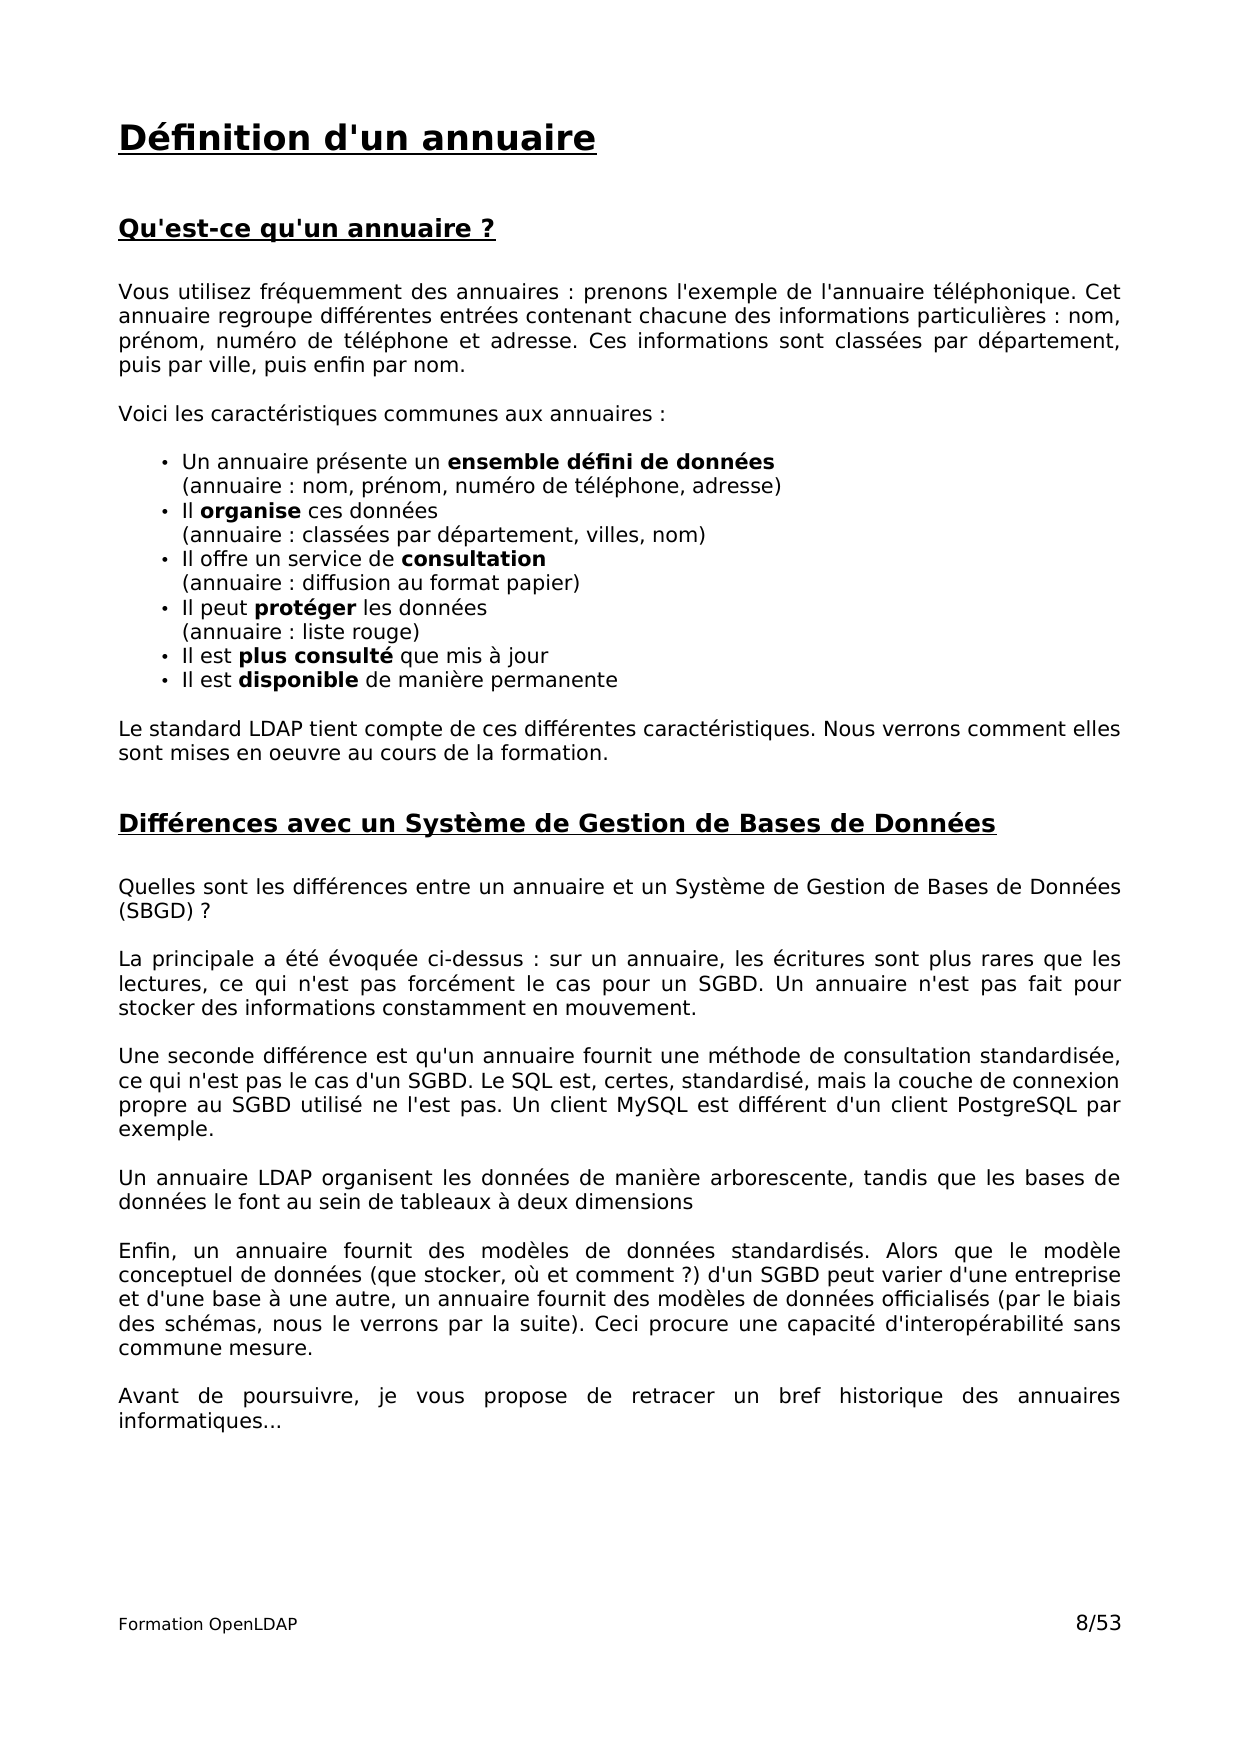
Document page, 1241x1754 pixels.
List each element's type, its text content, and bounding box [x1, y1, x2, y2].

text La principale a été évoquée ci-dessus : sur un annuaire, les écritures sont plus rares que les lectures, ce qui n'est pas forcément le cas pour un SGBD. Un annuaire n'est pas fait pour stocker des informations constamment en mouvement. [118, 948, 1122, 1020]
text Vous utilisez fréquemment des annuaires : prenons l'exemple de l'annuaire téléphonique. Cet annuaire regroupe différentes entrées contenant chacune des informations particulières : nom, prénom, numéro de téléphone et adresse. Ces informations sont classées par département, puis par ville, puis enfin par nom. [118, 280, 1122, 377]
text Avant de poursuivre, je vous propose de retracer un bref historique des annuaires informatiques... [118, 1384, 1122, 1433]
text Enfin, un annuaire fournit des modèles de données standardisés. Alors que le modèle conceptuel de données (que stocker, où et comment ?) d'un SGBD peut varier d'une entreprise et d'une base à une autre, un annuaire fournit des modèles de données officialisés (par le biais des schémas, nous le verrons par la suite). Ceci procure une capacité d'interopérabilité sans commune mesure. [118, 1239, 1122, 1360]
list Il organise ces données [162, 499, 1122, 523]
list (annuaire : diffusion au format papier) [162, 572, 1122, 596]
text Quelles sont les différences entre un annuaire et un Système de Gestion de Bases de Données (SBGD) ? [118, 875, 1122, 923]
subtitle Différences avec un Système de Gestion de Bases de Données [118, 809, 1122, 838]
subtitle Définition d'un annuaire [118, 118, 1122, 159]
list Il est plus consulté que mis à jour [162, 644, 1122, 669]
text Voici les caractéristiques communes aux annuaires : [118, 402, 1122, 426]
list Il peut protéger les données [162, 596, 1122, 620]
text Le standard LDAP tient compte de ces différentes caractéristiques. Nous verrons comment elles sont mises en oeuvre au cours de la formation. [118, 717, 1122, 766]
list (annuaire : liste rouge) [162, 620, 1122, 644]
list Il est disponible de manière permanente [162, 669, 1122, 693]
text Une seconde différence est qu'un annuaire fournit une méthode de consultation standardisée, ce qui n'est pas le cas d'un SGBD. Le SQL est, certes, standardisé, mais la couche de connexion propre au SGBD utilisé ne l'est pas. Un client MySQL est différent d'un client PostgreSQL par exemple. [118, 1045, 1122, 1142]
list (annuaire : classées par département, villes, nom) [162, 523, 1122, 547]
subtitle Qu'est-ce qu'un annuaire ? [118, 214, 1122, 244]
list (annuaire : nom, prénom, numéro de téléphone, adresse) [162, 474, 1122, 499]
list Un annuaire présente un ensemble défini de données [162, 450, 1122, 474]
text Un annuaire LDAP organisent les données de manière arborescente, tandis que les bases de données le font au sein de tableaux à deux dimensions [118, 1166, 1122, 1214]
list Il offre un service de consultation [162, 547, 1122, 572]
